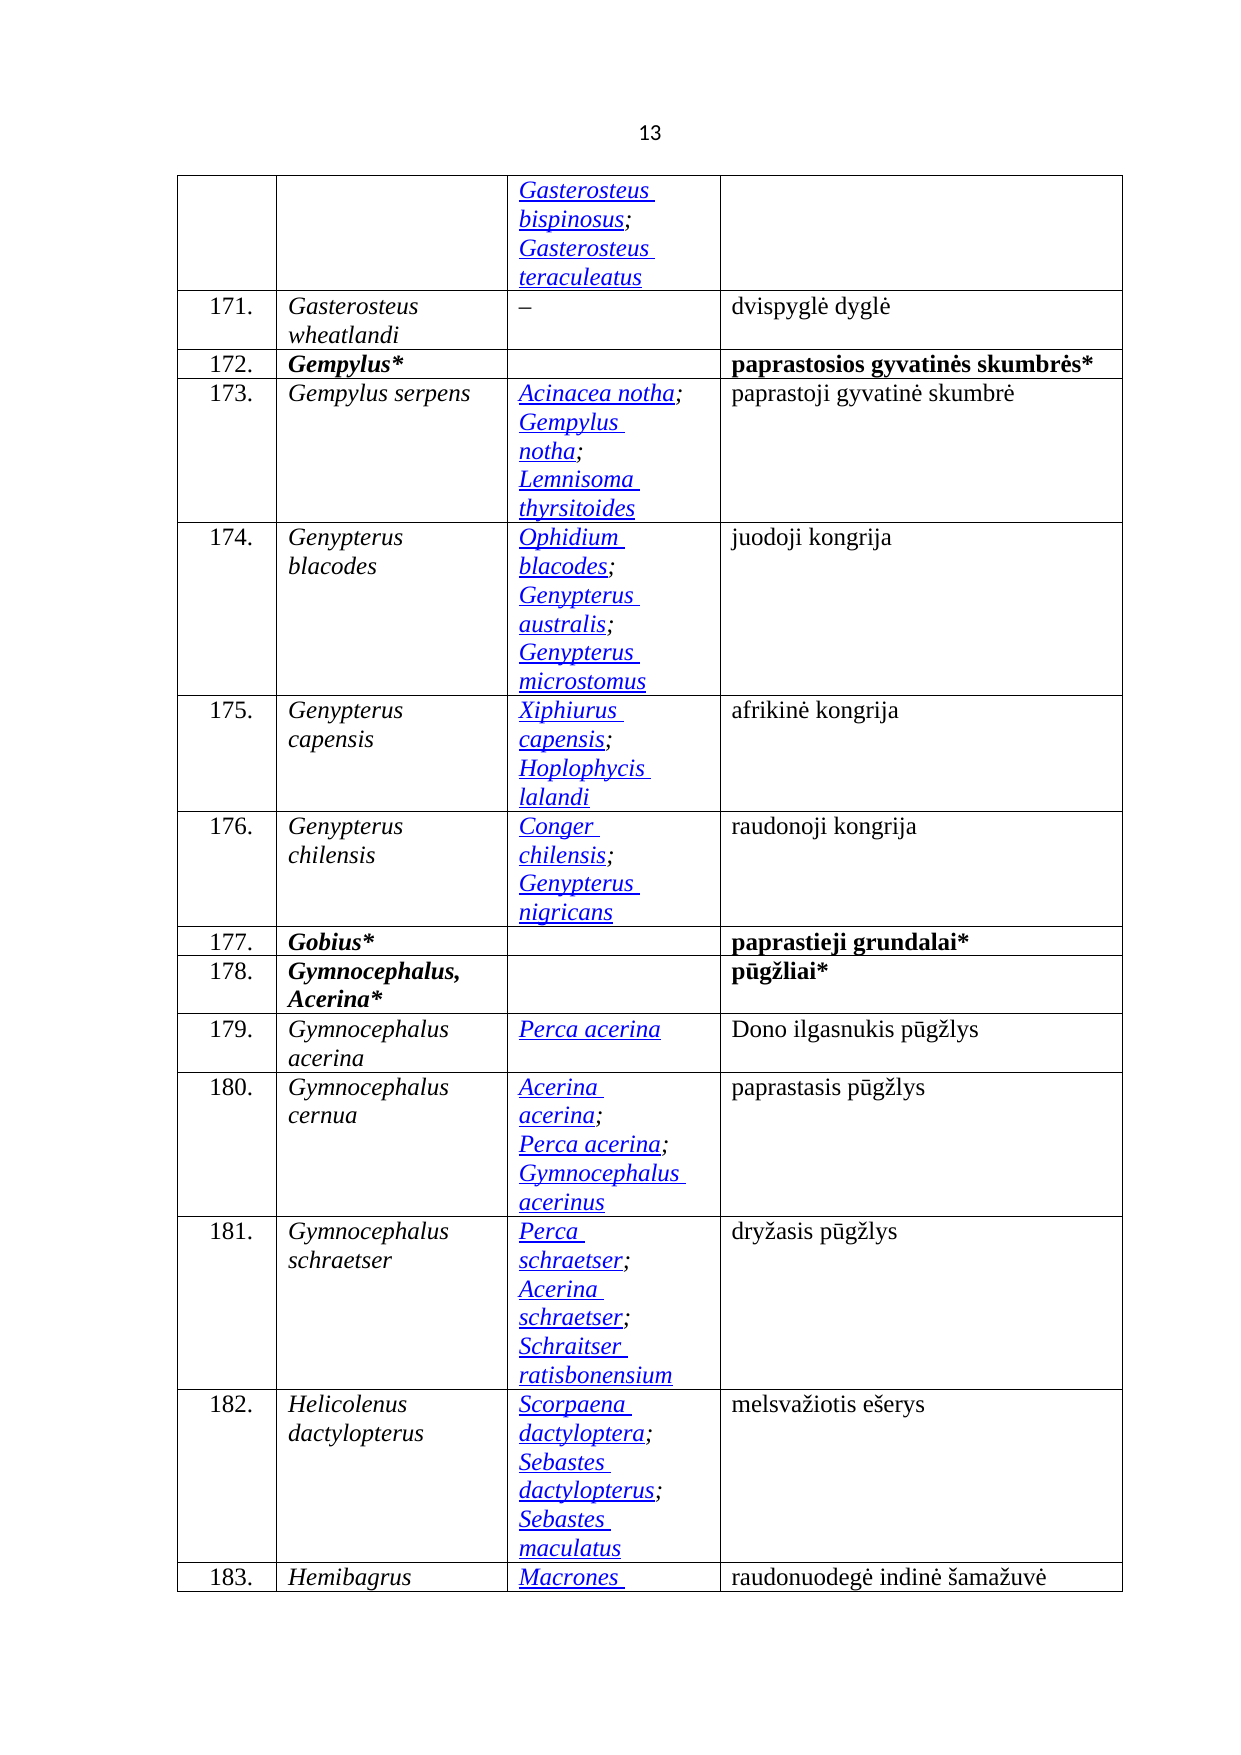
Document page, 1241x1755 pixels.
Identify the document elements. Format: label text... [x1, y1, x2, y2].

table_cell Gymnocephalus, Acerina* [277, 956, 507, 1013]
table_cell paprastoji gyvatinė skumbrė [721, 379, 1122, 522]
table_cell Perca acerina [508, 1014, 720, 1071]
table_cell Gempylus serpens [277, 379, 507, 522]
table_cell pūgžliai* [721, 956, 1122, 1013]
table_cell raudonoji kongrija [721, 812, 1122, 926]
table_cell Genypterus chilensis [277, 812, 507, 926]
table_cell Gymnocephalus acerina [277, 1014, 507, 1071]
table_cell [508, 956, 720, 1013]
table_cell Xiphiurus capensis; Hoplophycis lalandi [508, 696, 720, 811]
table_cell paprastasis pūgžlys [721, 1073, 1122, 1216]
table_cell [508, 927, 720, 955]
table_cell paprastieji grundalai* [721, 927, 1122, 955]
table_cell Gobius* [277, 927, 507, 955]
table_cell 183. [178, 1563, 276, 1591]
table_cell Ophidium blacodes; Genypterus australis; Genypterus microstomus [508, 523, 720, 695]
table_cell raudonuodegė indinė šamažuvė [721, 1563, 1122, 1591]
table_cell [721, 176, 1122, 290]
table_cell 182. [178, 1390, 276, 1562]
table_cell Dono ilgasnukis pūgžlys [721, 1014, 1122, 1071]
table_cell paprastosios gyvatinės skumbrės* [721, 350, 1122, 378]
table_cell [178, 176, 276, 290]
table_cell Conger chilensis; Genypterus nigricans [508, 812, 720, 926]
table_cell 179. [178, 1014, 276, 1071]
table_cell 176. [178, 812, 276, 926]
table_cell Perca schraetser; Acerina schraetser; Schraitser ratisbonensium [508, 1217, 720, 1389]
table_cell Acerina acerina; Perca acerina; Gymnocephalus acerinus [508, 1073, 720, 1216]
table_cell Acinacea notha; Gempylus notha; Lemnisoma thyrsitoides [508, 379, 720, 522]
table_cell dvispyglė dyglė [721, 291, 1122, 348]
table_cell Scorpaena dactyloptera; Sebastes dactylopterus; Sebastes maculatus [508, 1390, 720, 1562]
table_cell 178. [178, 956, 276, 1013]
table_cell Gymnocephalus schraetser [277, 1217, 507, 1389]
table_cell 174. [178, 523, 276, 695]
table_cell Gasterosteus bispinosus; Gasterosteus teraculeatus [508, 176, 720, 290]
table_cell 177. [178, 927, 276, 955]
table_cell 172. [178, 350, 276, 378]
table_cell [277, 176, 507, 290]
table_cell 173. [178, 379, 276, 522]
table_cell afrikinė kongrija [721, 696, 1122, 811]
table_cell 171. [178, 291, 276, 348]
table_cell Genypterus blacodes [277, 523, 507, 695]
table_cell juodoji kongrija [721, 523, 1122, 695]
table_cell Hemibagrus [277, 1563, 507, 1591]
table_cell melsvažiotis ešerys [721, 1390, 1122, 1562]
table_cell 175. [178, 696, 276, 811]
table_cell dryžasis pūgžlys [721, 1217, 1122, 1389]
table_cell Gempylus* [277, 350, 507, 378]
table_cell – [508, 291, 720, 348]
table_cell Gasterosteus wheatlandi [277, 291, 507, 348]
table_cell 180. [178, 1073, 276, 1216]
table_cell [508, 350, 720, 378]
table_cell Macrones [508, 1563, 720, 1591]
table_cell Genypterus capensis [277, 696, 507, 811]
table_cell Gymnocephalus cernua [277, 1073, 507, 1216]
table_cell Helicolenus dactylopterus [277, 1390, 507, 1562]
table_cell 181. [178, 1217, 276, 1389]
